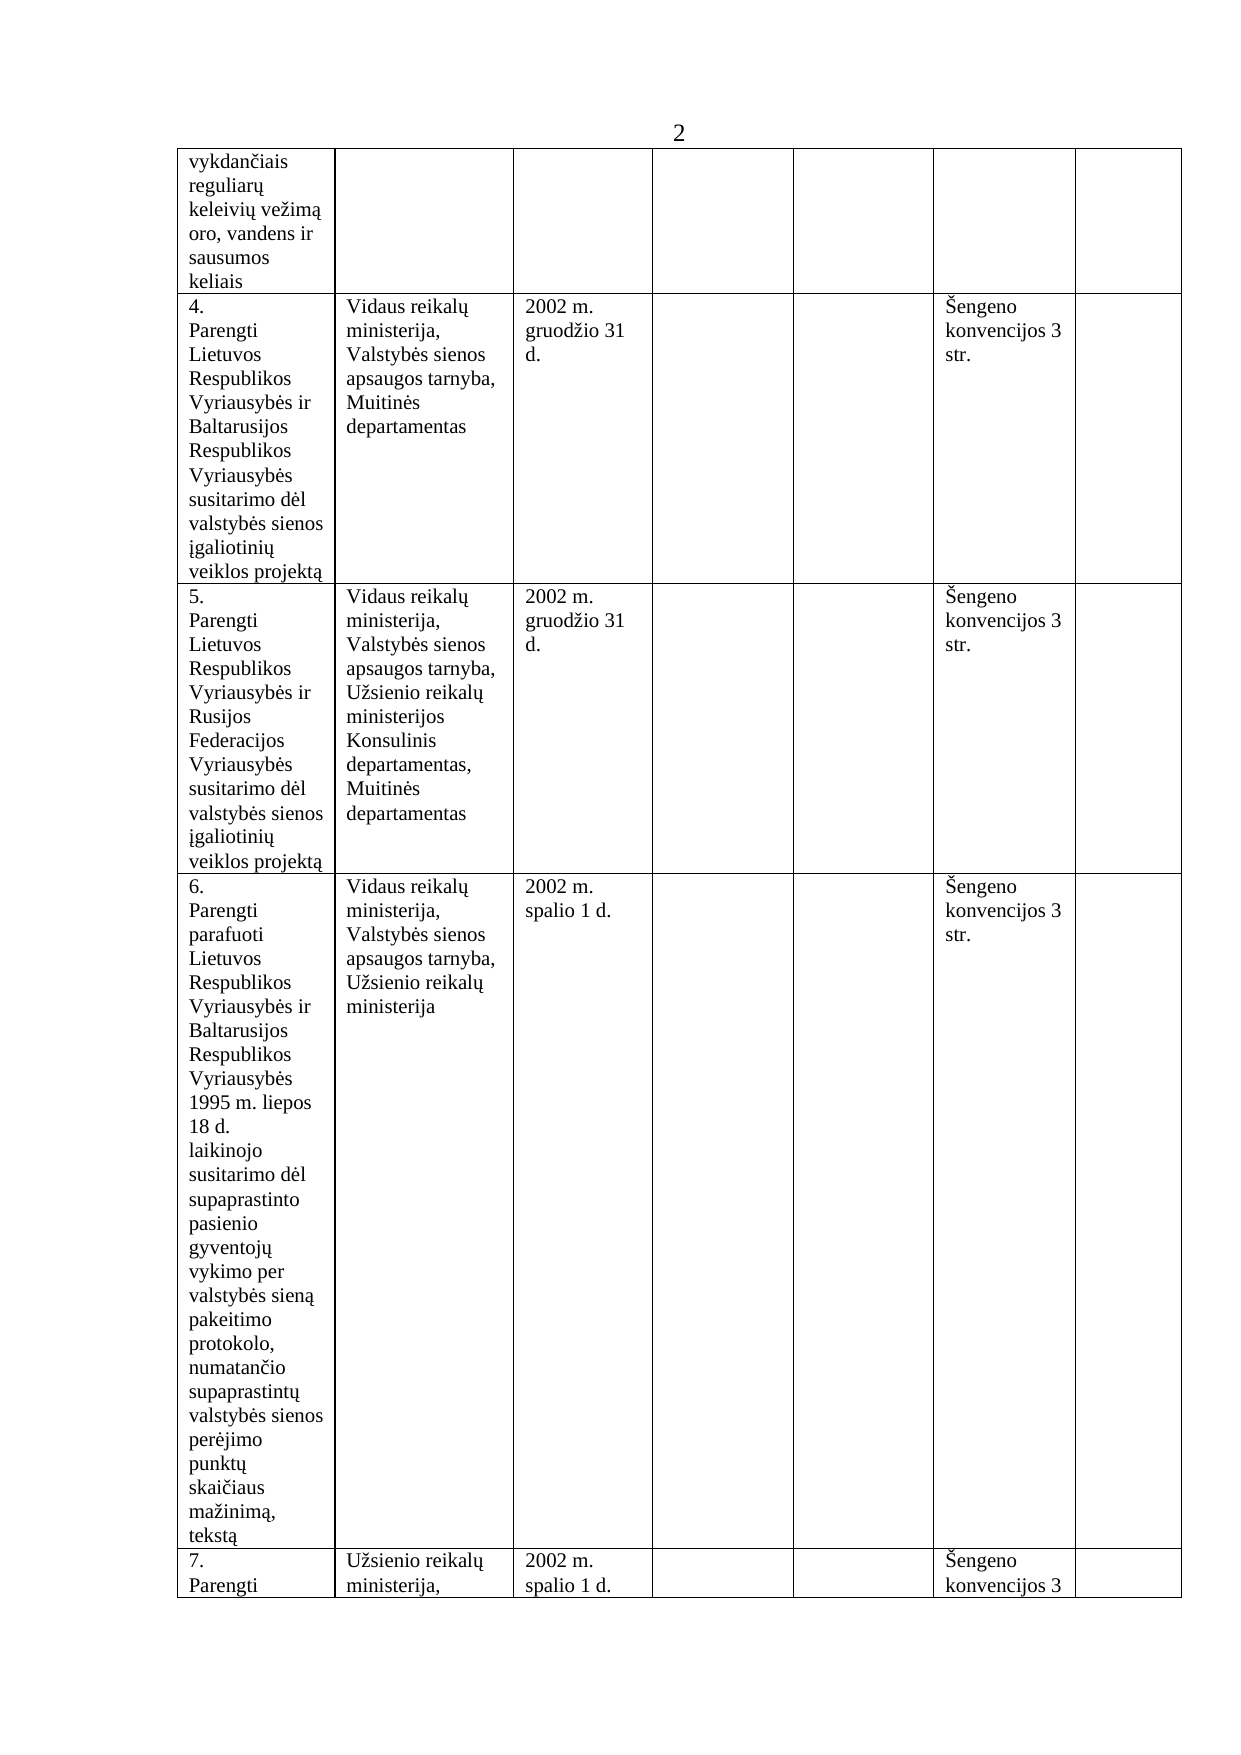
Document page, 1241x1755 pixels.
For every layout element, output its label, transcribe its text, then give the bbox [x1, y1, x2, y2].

table_cell 2002 m. gruodžio 31 d. [514, 584, 652, 873]
table_cell Šengeno konvencijos 3 [934, 1549, 1075, 1597]
table_cell [934, 149, 1075, 293]
table_cell Užsienio reikalų ministerija, [336, 1549, 513, 1597]
table_cell [336, 149, 513, 293]
table_cell 5. Parengti Lietuvos Respublikos Vyriausybės ir Rusijos Federacijos Vyriausybės susitarimo dėl valstybės sienos įgaliotinių veiklos projektą [178, 584, 334, 873]
table_cell 4. Parengti Lietuvos Respublikos Vyriausybės ir Baltarusijos Respublikos Vyriausybės susitarimo dėl valstybės sienos įgaliotinių veiklos projektą [178, 294, 334, 583]
table_cell [794, 149, 933, 293]
table_cell [1076, 1549, 1181, 1597]
table_cell Vidaus reikalų ministerija, Valstybės sienos apsaugos tarnyba, Užsienio reikalų ministerijos Konsulinis departamentas, Muitinės departamentas [336, 584, 513, 873]
table_cell [653, 584, 793, 873]
table_cell 2002 m. gruodžio 31 d. [514, 294, 652, 583]
table_cell vykdančiais reguliarų keleivių vežimą oro, vandens ir sausumos keliais [178, 149, 334, 293]
table_cell [653, 294, 793, 583]
table_cell 6. Parengti parafuoti Lietuvos Respublikos Vyriausybės ir Baltarusijos Respublikos Vyriausybės 1995 m. liepos 18 d. laikinojo susitarimo dėl supaprastinto pasienio gyventojų vykimo per valstybės sieną pakeitimo protokolo, numatančio supaprastintų valstybės sienos perėjimo punktų skaičiaus mažinimą, tekstą [178, 874, 334, 1547]
table_cell [653, 149, 793, 293]
table_cell [1076, 294, 1181, 583]
table_cell [1076, 584, 1181, 873]
table_cell [653, 1549, 793, 1597]
table_cell Vidaus reikalų ministerija, Valstybės sienos apsaugos tarnyba, Užsienio reikalų ministerija [336, 874, 513, 1547]
table_cell 2002 m. spalio 1 d. [514, 1549, 652, 1597]
table_cell [794, 294, 933, 583]
table_cell Šengeno konvencijos 3 str. [934, 294, 1075, 583]
table_cell Šengeno konvencijos 3 str. [934, 874, 1075, 1547]
table_cell [794, 874, 933, 1547]
table_cell Šengeno konvencijos 3 str. [934, 584, 1075, 873]
table_cell [653, 874, 793, 1547]
table_cell Vidaus reikalų ministerija, Valstybės sienos apsaugos tarnyba, Muitinės departamentas [336, 294, 513, 583]
table_cell [1076, 874, 1181, 1547]
table_cell 2002 m. spalio 1 d. [514, 874, 652, 1547]
table_cell [514, 149, 652, 293]
table_cell [1076, 149, 1181, 293]
table_cell 7. Parengti [178, 1549, 334, 1597]
table_cell [794, 584, 933, 873]
table_cell [794, 1549, 933, 1597]
